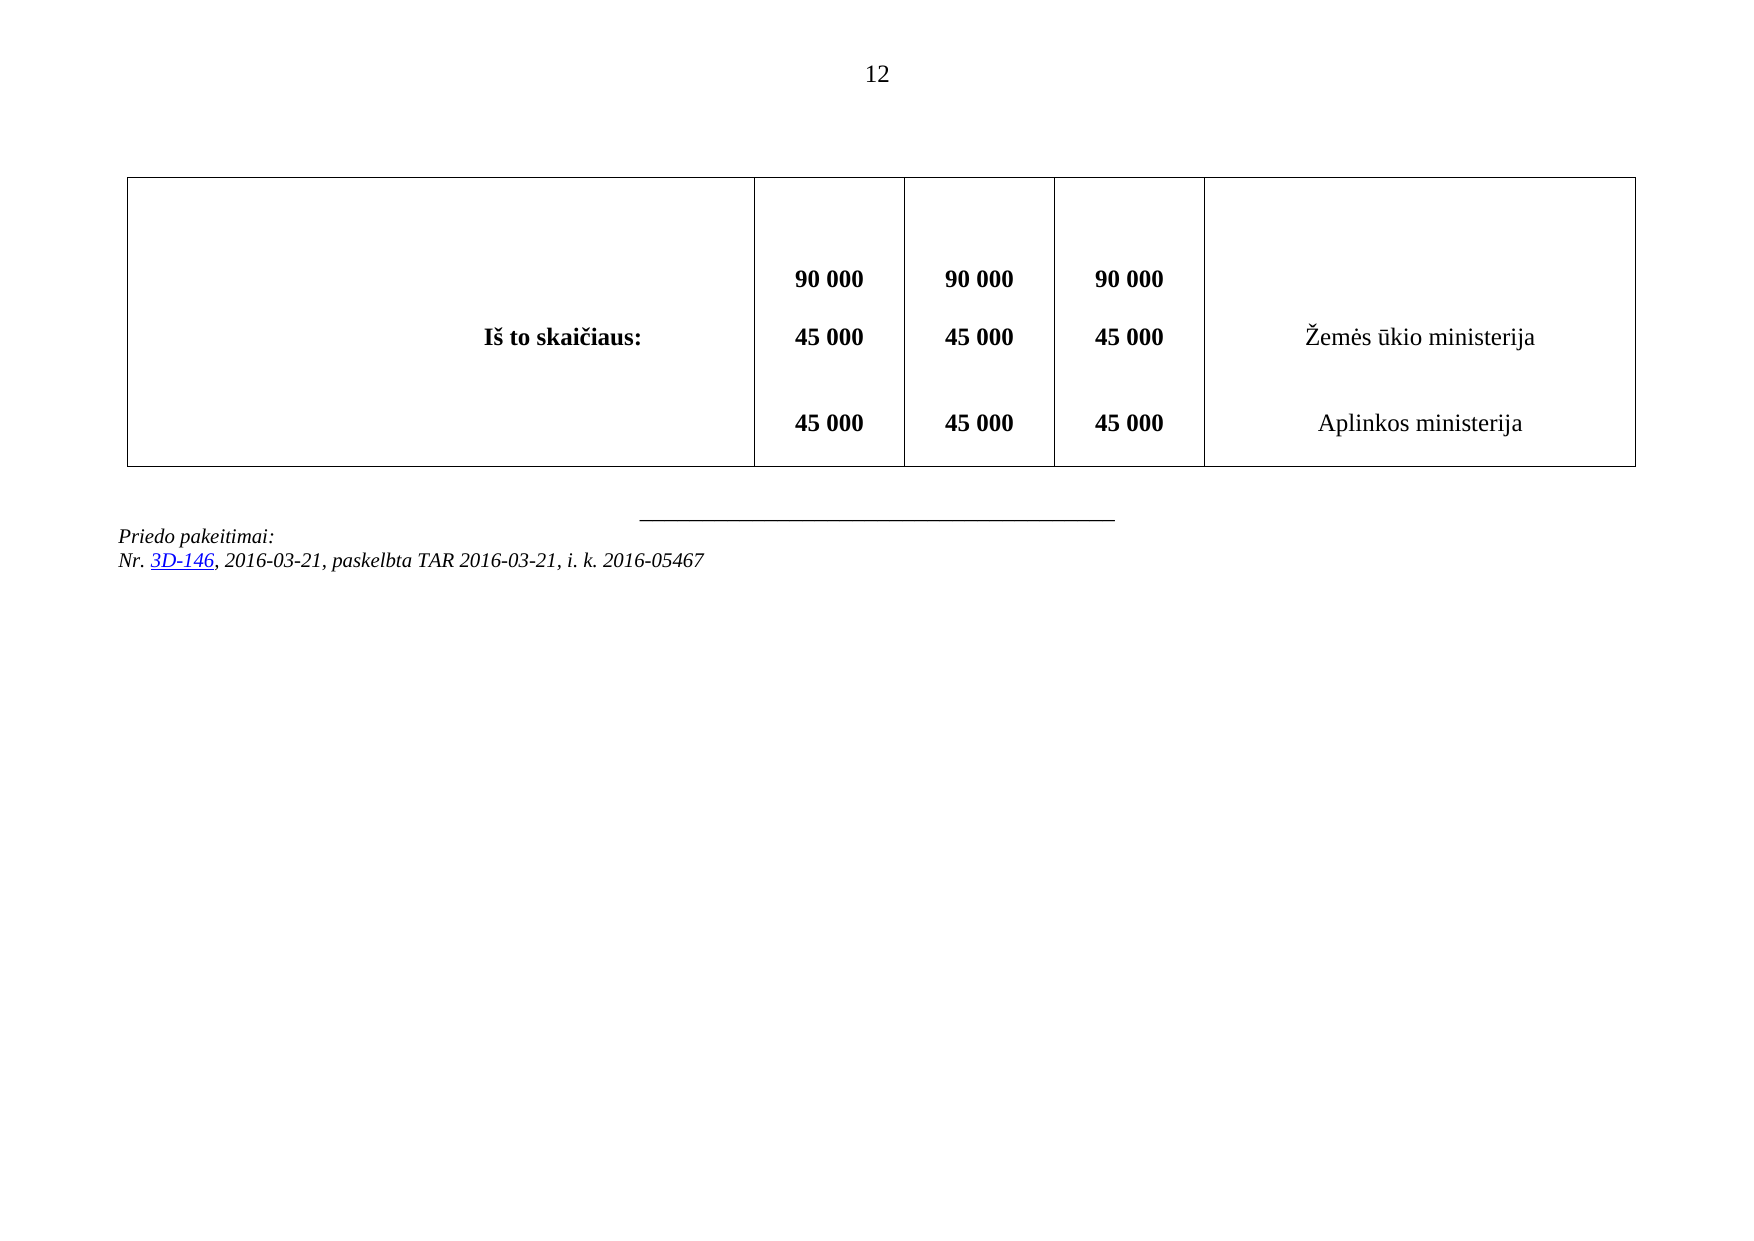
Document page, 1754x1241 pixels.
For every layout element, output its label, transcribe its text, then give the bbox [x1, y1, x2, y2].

table_cell Žemės ūkio ministerija Aplinkos ministerija [1205, 178, 1635, 466]
text ______________________________________ [118, 496, 1636, 524]
table_cell 90 000 45 000 45 000 [1055, 178, 1204, 466]
table_cell 90 000 45 000 45 000 [755, 178, 904, 466]
table_cell Iš to skaičiaus: [128, 178, 754, 466]
table_cell 90 000 45 000 45 000 [905, 178, 1054, 466]
text Nr. 3D-146, 2016-03-21, paskelbta TAR 2016-03-21, i. k. 2016-05467 [118, 548, 1636, 572]
text Priedo pakeitimai: [118, 524, 1636, 548]
